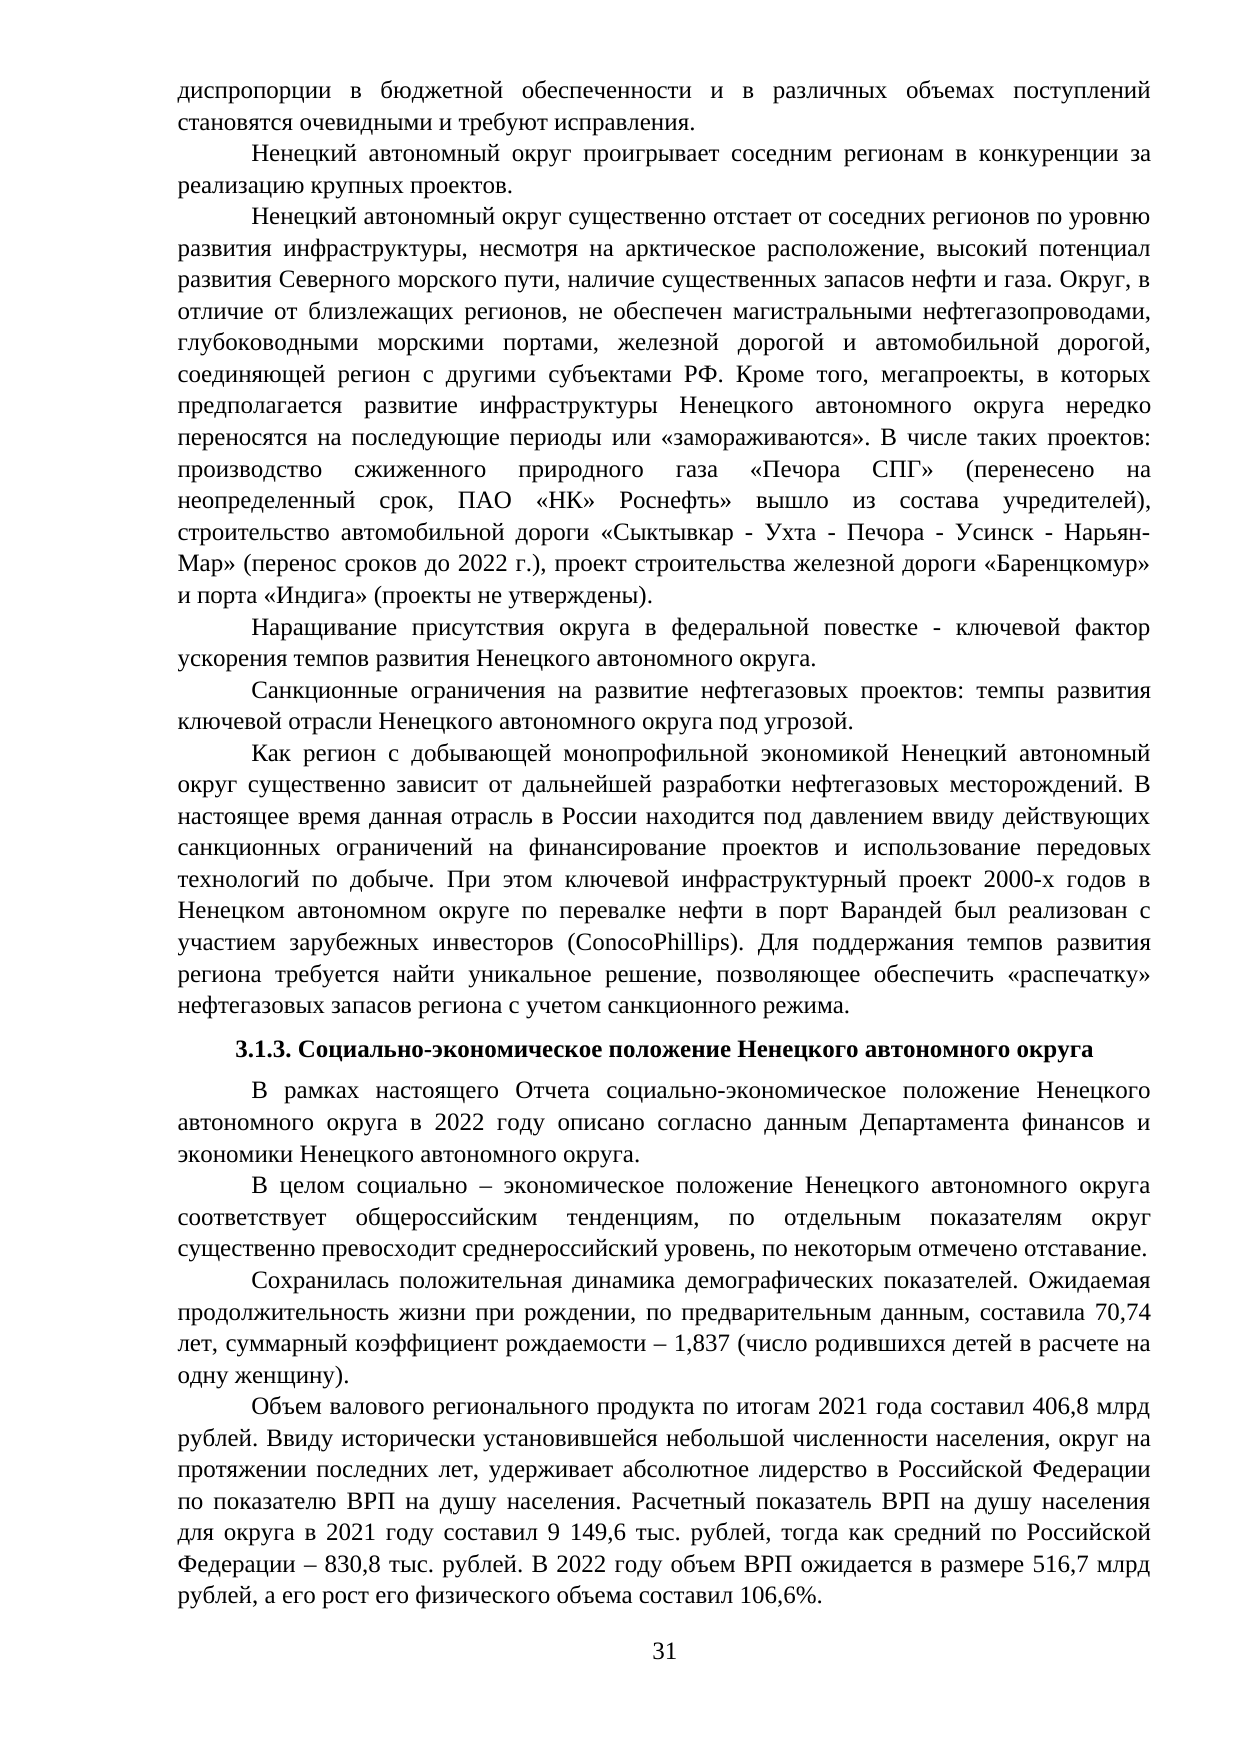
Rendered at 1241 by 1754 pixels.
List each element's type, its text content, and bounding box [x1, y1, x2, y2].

text Объем валового регионального продукта по итогам 2021 года составил 406,8 млрд рублей. Ввиду исторически установившейся небольшой численности населения, округ на протяжении последних лет, удерживает абсолютное лидерство в Российской Федерации по показателю ВРП на душу населения. Расчетный показатель ВРП на душу населения для округа в 2021 году составил 9 149,6 тыс. рублей, тогда как средний по Российской Федерации – 830,8 тыс. рублей. В 2022 году объем ВРП ожидается в размере 516,7 млрд рублей, а его рост его физического объема составил 106,6%. [177, 1391, 1152, 1609]
text Ненецкий автономный округ существенно отстает от соседних регионов по уровню развития инфраструктуры, несмотря на арктическое расположение, высокий потенциал развития Северного морского пути, наличие существенных запасов нефти и газа. Округ, в отличие от близлежащих регионов, не обеспечен магистральными нефтегазопроводами, глубоководными морскими портами, железной дорогой и автомобильной дорогой, соединяющей регион с другими субъектами РФ. Кроме того, мегапроекты, в которых предполагается развитие инфраструктуры Ненецкого автономного округа нередко переносятся на последующие периоды или «замораживаются». В числе таких проектов: производство сжиженного природного газа «Печора СПГ» (перенесено на неопределенный срок, ПАО «НК» Роснефть» вышло из состава учредителей), строительство автомобильной дороги «Сыктывкар - Ухта - Печора - Усинск - Нарьян-Мар» (перенос сроков до 2022 г.), проект строительства железной дороги «Баренцкомур» и порта «Индига» (проекты не утверждены). [177, 201, 1152, 609]
text диспропорции в бюджетной обеспеченности и в различных объемах поступлений становятся очевидными и требуют исправления. [177, 75, 1152, 135]
text Ненецкий автономный округ проигрывает соседним регионам в конкуренции за реализацию крупных проектов. [177, 138, 1152, 198]
text В целом социально – экономическое положение Ненецкого автономного округа соответствует общероссийским тенденциям, по отдельным показателям округ существенно превосходит среднероссийский уровень, по некоторым отмечено отставание. [177, 1170, 1152, 1262]
text Как регион с добывающей монопрофильной экономикой Ненецкий автономный округ существенно зависит от дальнейшей разработки нефтегазовых месторождений. В настоящее время данная отрасль в России находится под давлением ввиду действующих санкционных ограничений на финансирование проектов и использование передовых технологий по добыче. При этом ключевой инфраструктурный проект 2000-х годов в Ненецком автономном округе по перевалке нефти в порт Варандей был реализован с участием зарубежных инвесторов (ConocoPhillips). Для поддержания темпов развития региона требуется найти уникальное решение, позволяющее обеспечить «распечатку» нефтегазовых запасов региона с учетом санкционного режима. [177, 738, 1152, 1019]
text В рамках настоящего Отчета социально-экономическое положение Ненецкого автономного округа в 2022 году описано согласно данным Департамента финансов и экономики Ненецкого автономного округа. [177, 1076, 1152, 1167]
text Санкционные ограничения на развитие нефтегазовых проектов: темпы развития ключевой отрасли Ненецкого автономного округа под угрозой. [177, 675, 1152, 735]
text Сохранилась положительная динамика демографических показателей. Ожидаемая продолжительность жизни при рождении, по предварительным данным, составила 70,74 лет, суммарный коэффициент рождаемости – 1,837 (число родившихся детей в расчете на одну женщину). [177, 1265, 1152, 1388]
subtitle 3.1.3. Социально-экономическое положение Ненецкого автономного округа [177, 1034, 1152, 1063]
text Наращивание присутствия округа в федеральной повестке - ключевой фактор ускорения темпов развития Ненецкого автономного округа. [177, 612, 1152, 672]
